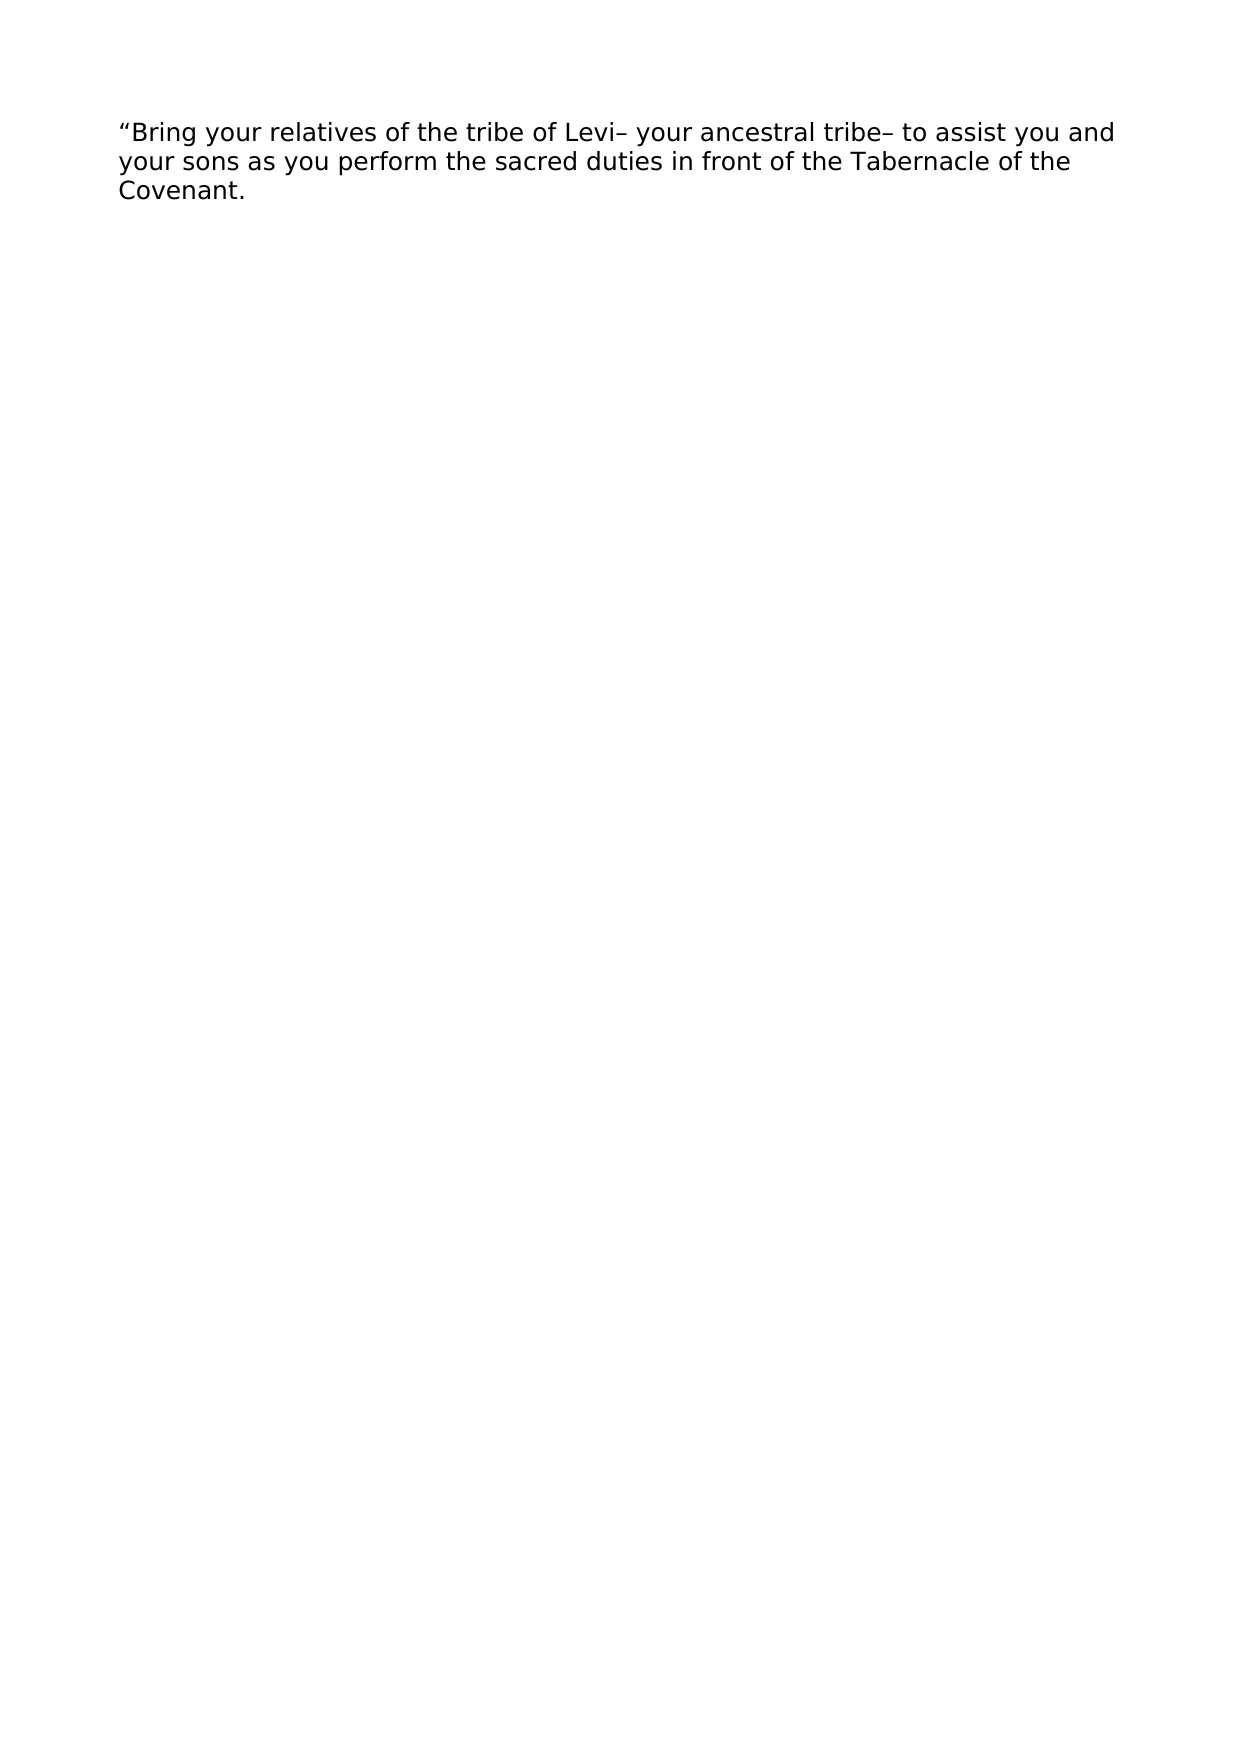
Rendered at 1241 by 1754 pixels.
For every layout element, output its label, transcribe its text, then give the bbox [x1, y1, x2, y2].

text “Bring your relatives of the tribe of Levi– your ancestral tribe– to assist you and your sons as you perform the sacred duties in front of the Tabernacle of the Covenant. [118, 118, 1122, 206]
